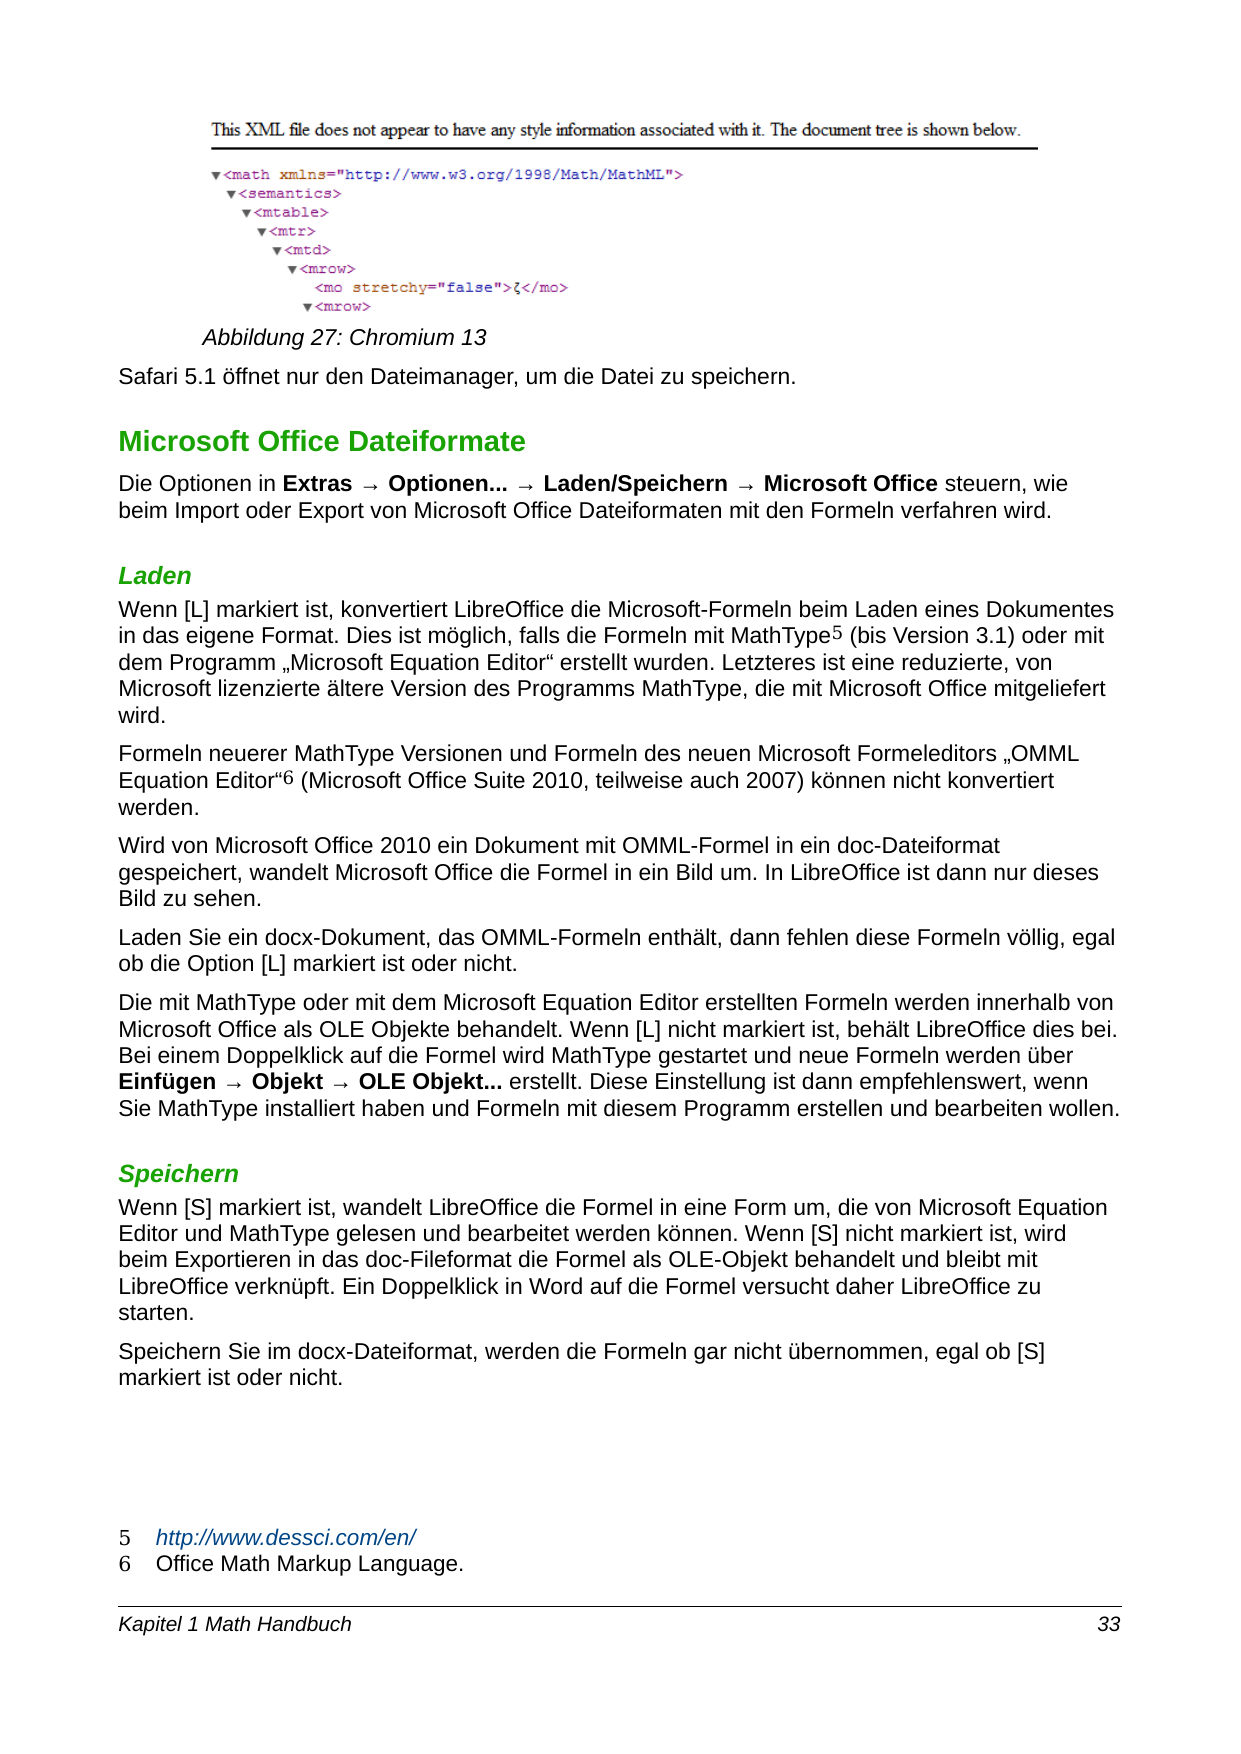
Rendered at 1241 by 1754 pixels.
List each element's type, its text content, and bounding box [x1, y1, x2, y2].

subtitle Microsoft Office Dateiformate [118, 424, 1122, 458]
text Laden Sie ein docx-Dokument, das OMML-Formeln enthält, dann fehlen diese Formeln völlig, egal ob die Option [L] markiert ist oder nicht. [118, 924, 1122, 977]
text Speichern Sie im docx-Dateiformat, werden die Formeln gar nicht übernommen, egal ob [S] markiert ist oder nicht. [118, 1338, 1122, 1391]
text Formeln neuerer MathType Versionen und Formeln des neuen Microsoft Formeleditors „OMML Equation Editor“ (Microsoft Office Suite 2010, teilweise auch 2007) können nicht konvertiert werden. [118, 740, 1122, 820]
text Safari 5.1 öffnet nur den Dateimanager, um die Datei zu speichern. [118, 363, 1122, 389]
text Abbildung 27: Chromium 13 [202, 324, 1038, 350]
text Die Optionen in Extras → Optionen... → Laden/Speichern → Microsoft Office steuern, wie beim Import oder Export von Microsoft Office Dateiformaten mit den Formeln verfahren wird. [118, 470, 1122, 523]
text Wird von Microsoft Office 2010 ein Dokument mit OMML-Formel in ein doc-Dateiformat gespeichert, wandelt Microsoft Office die Formel in ein Bild um. In LibreOffice ist dann nur dieses Bild zu sehen. [118, 832, 1122, 912]
text Wenn [S] markiert ist, wandelt LibreOffice die Formel in eine Form um, die von Microsoft Equation Editor und MathType gelesen und bearbeitet werden können. Wenn [S] nicht markiert ist, wird beim Exportieren in das doc-Fileformat die Formel als OLE-Objekt behandelt und bleibt mit LibreOffice verknüpft. Ein Doppelklick in Word auf die Formel versucht daher LibreOffice zu starten. [118, 1193, 1122, 1325]
text Office Math Markup Language. [118, 1550, 1122, 1576]
text Die mit MathType oder mit dem Microsoft Equation Editor erstellten Formeln werden innerhalb von Microsoft Office als OLE Objekte behandelt. Wenn [L] nicht markiert ist, behält LibreOffice dies bei. Bei einem Doppelklick auf die Formel wird MathType gestartet und neue Formeln werden über Einfügen → Objekt → OLE Objekt... erstellt. Diese Einstellung ist dann empfehlenswert, wenn Sie MathType installiert haben und Formeln mit diesem Programm erstellen und bearbeiten wollen. [118, 989, 1122, 1121]
text http://www.dessci.com/en/ [118, 1524, 1122, 1550]
picture [202, 118, 1038, 312]
subtitle Speichern [118, 1158, 1122, 1187]
text Wenn [L] markiert ist, konvertiert LibreOffice die Microsoft-Formeln beim Laden eines Dokumentes in das eigene Format. Dies ist möglich, falls die Formeln mit MathType (bis Version 3.1) oder mit dem Programm „Microsoft Equation Editor“ erstellt wurden. Letzteres ist eine reduzierte, von Microsoft lizenzierte ältere Version des Programms MathType, die mit Microsoft Office mitgeliefert wird. [118, 596, 1122, 728]
subtitle Laden [118, 561, 1122, 589]
